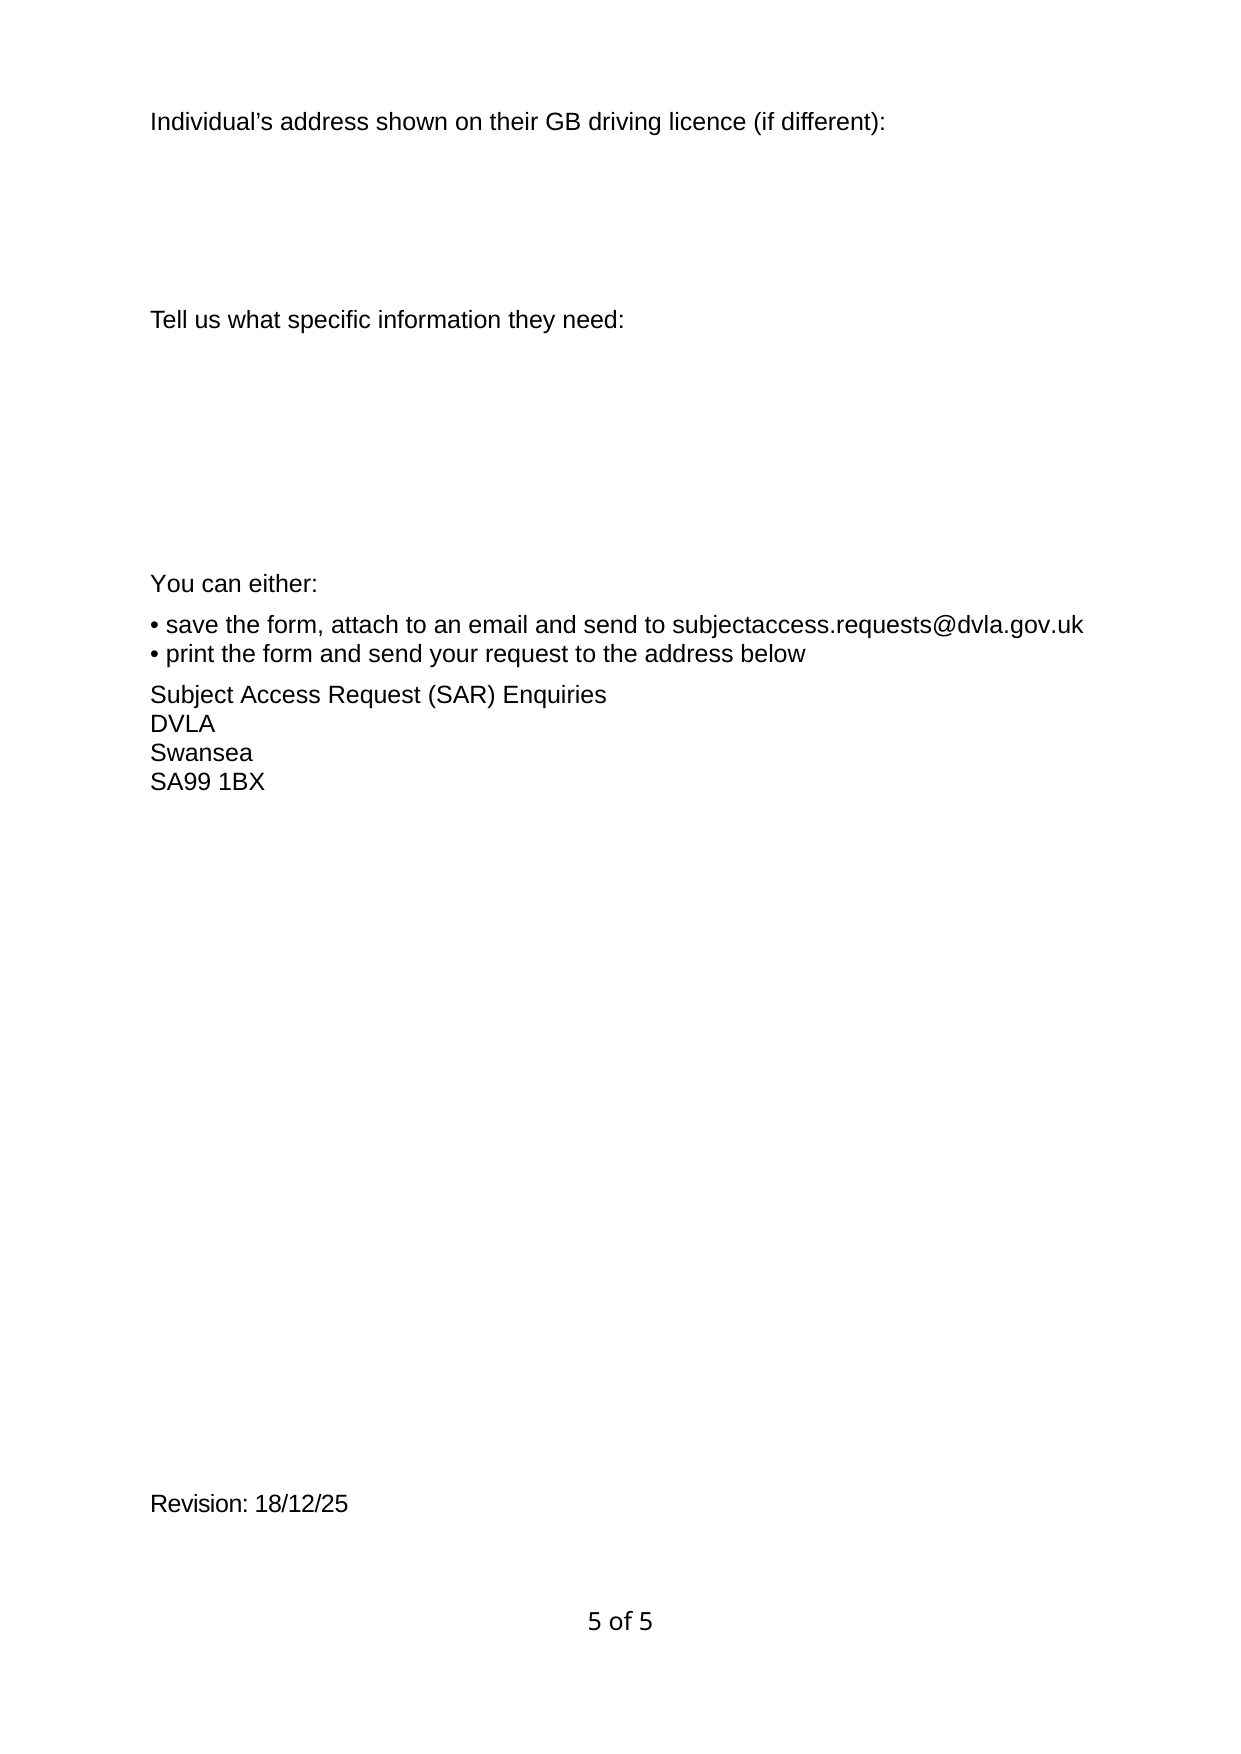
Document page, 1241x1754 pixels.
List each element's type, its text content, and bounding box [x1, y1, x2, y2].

text Individual’s address shown on their GB driving licence (if different): [150, 107, 1090, 136]
text • save the form, attach to an email and send to subjectaccess.requests@dvla.gov.uk [150, 610, 1090, 639]
text Swansea [150, 738, 1090, 767]
text • print the form and send your request to the address below [150, 639, 1090, 668]
text Tell us what specific information they need: [150, 305, 1090, 334]
text You can either: [150, 569, 1090, 598]
text Revision: 18/12/25 [150, 1489, 1084, 1517]
text SA99 1BX [150, 767, 1090, 795]
text Subject Access Request (SAR) Enquiries [150, 680, 1090, 709]
text DVLA [150, 709, 1090, 738]
